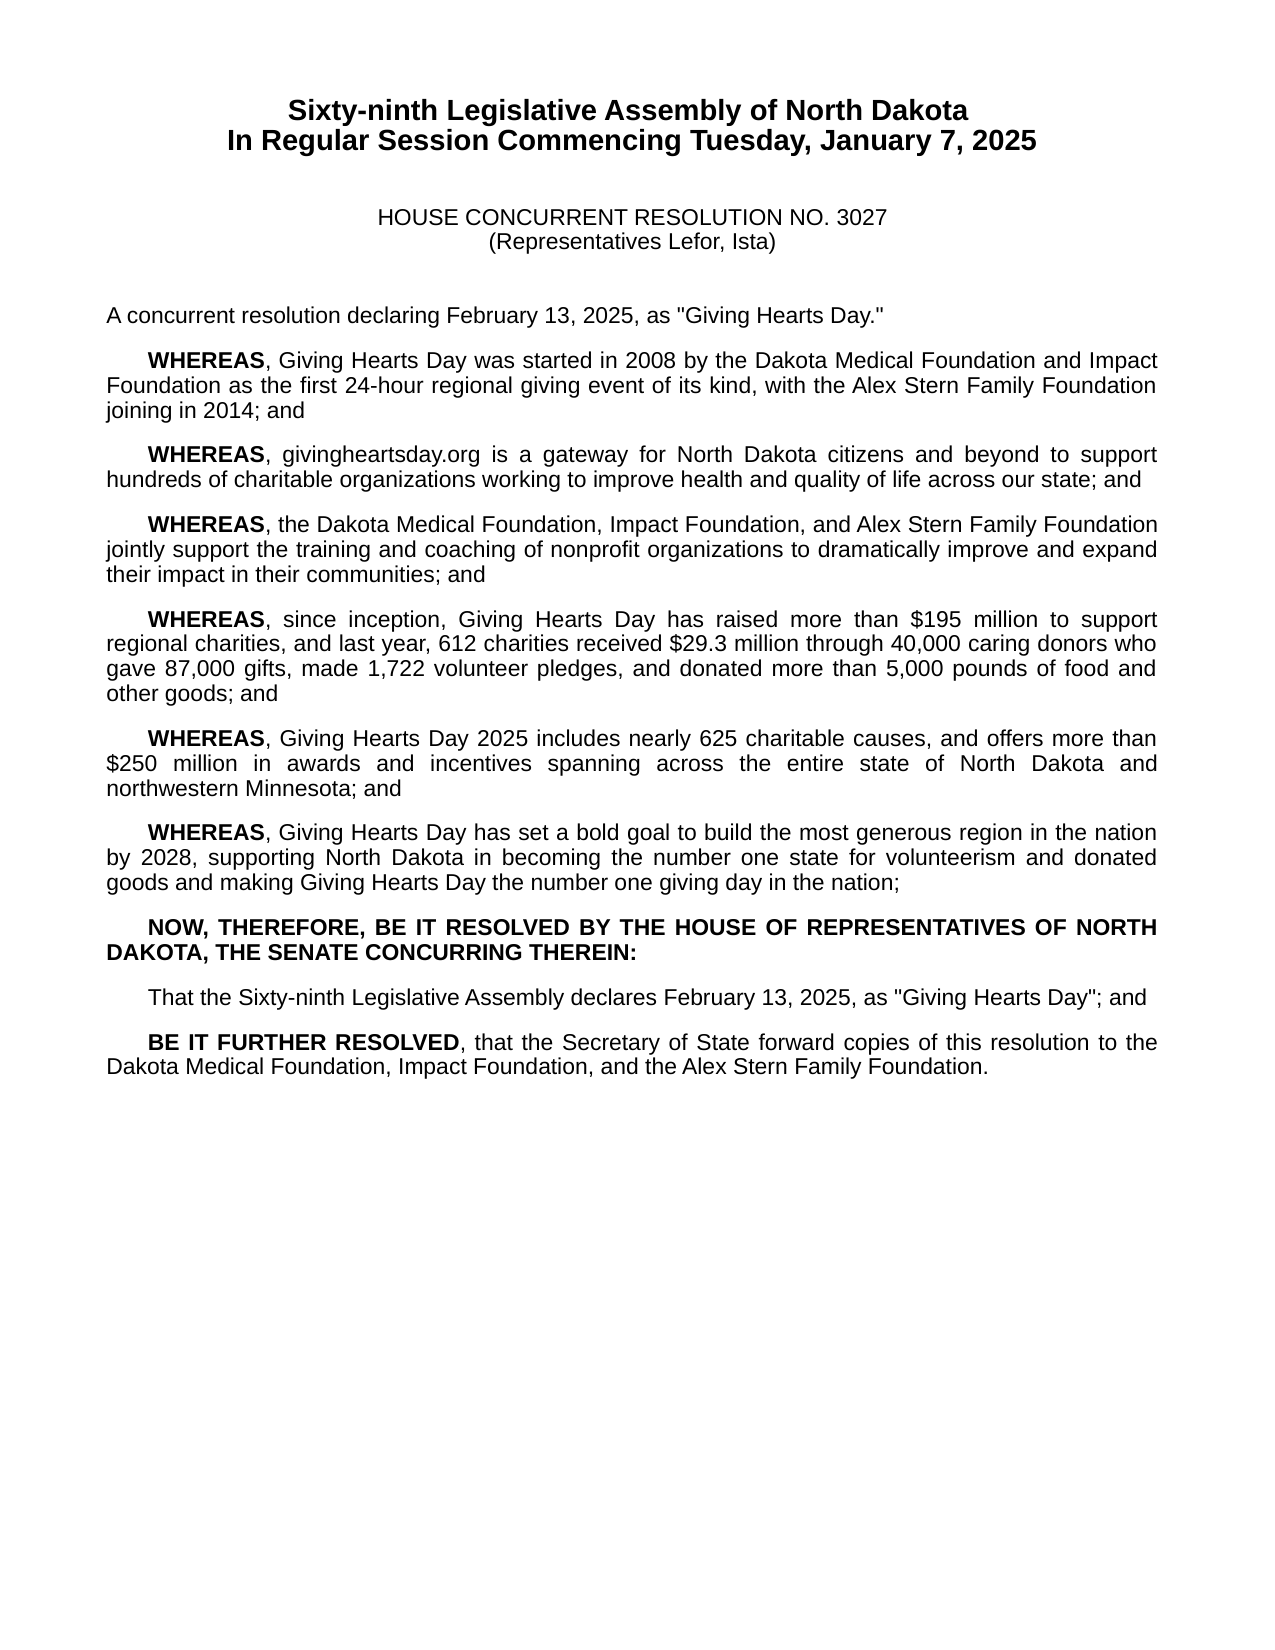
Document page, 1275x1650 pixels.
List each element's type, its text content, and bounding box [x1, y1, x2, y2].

text WHEREAS, Giving Hearts Day has set a bold goal to build the most generous region in the nation by 2028, supporting North Dakota in becoming the number one state for volunteerism and donated goods and making Giving Hearts Day the number one giving day in the nation; [106, 821, 1158, 895]
text House CONCURRENT RESOLUTION NO. 3027 [106, 206, 1158, 231]
text WHEREAS, givingheartsday.org is a gateway for North Dakota citizens and beyond to support hundreds of charitable organizations working to improve health and quality of life across our state; and [106, 443, 1158, 493]
text WHEREAS, since inception, Giving Hearts Day has raised more than $195 million to support regional charities, and last year, 612 charities received $29.3 million through 40,000 caring donors who gave 87,000 gifts, made 1,722 volunteer pledges, and donated more than 5,000 pounds of food and other goods; and [106, 607, 1158, 706]
text NOW, THEREFORE, BE IT RESOLVED BY THE HOUSE OF REPRESENTATIVES OF NORTH DAKOTA, THE SENATE CONCURRING THEREIN: [106, 916, 1158, 965]
text WHEREAS, the Dakota Medical Foundation, Impact Foundation, and Alex Stern Family Foundation jointly support the training and coaching of nonprofit organizations to dramatically improve and expand their impact in their communities; and [106, 513, 1158, 587]
text (Representatives Lefor, Ista) [106, 231, 1158, 254]
title Sixty-ninth Legislative Assembly of North Dakota [106, 97, 1158, 127]
text WHEREAS, Giving Hearts Day 2025 includes nearly 625 charitable causes, and offers more than $250 million in awards and incentives spanning across the entire state of North Dakota and northwestern Minnesota; and [106, 727, 1158, 801]
title In Regular Session Commencing Tuesday, January 7, 2025 [106, 127, 1158, 156]
text BE IT FURTHER RESOLVED, that the Secretary of State forward copies of this resolution to the Dakota Medical Foundation, Impact Foundation, and the Alex Stern Family Foundation. [106, 1030, 1158, 1080]
text WHEREAS, Giving Hearts Day was started in 2008 by the Dakota Medical Foundation and Impact Foundation as the first 24-hour regional giving event of its kind, with the Alex Stern Family Foundation joining in 2014; and [106, 349, 1158, 423]
text That the Sixty-ninth Legislative Assembly declares February 13, 2025, as "Giving Hearts Day"; and [106, 985, 1158, 1010]
title A concurrent resolution declaring February 13, 2025, as "Giving Hearts Day." [106, 304, 1158, 328]
